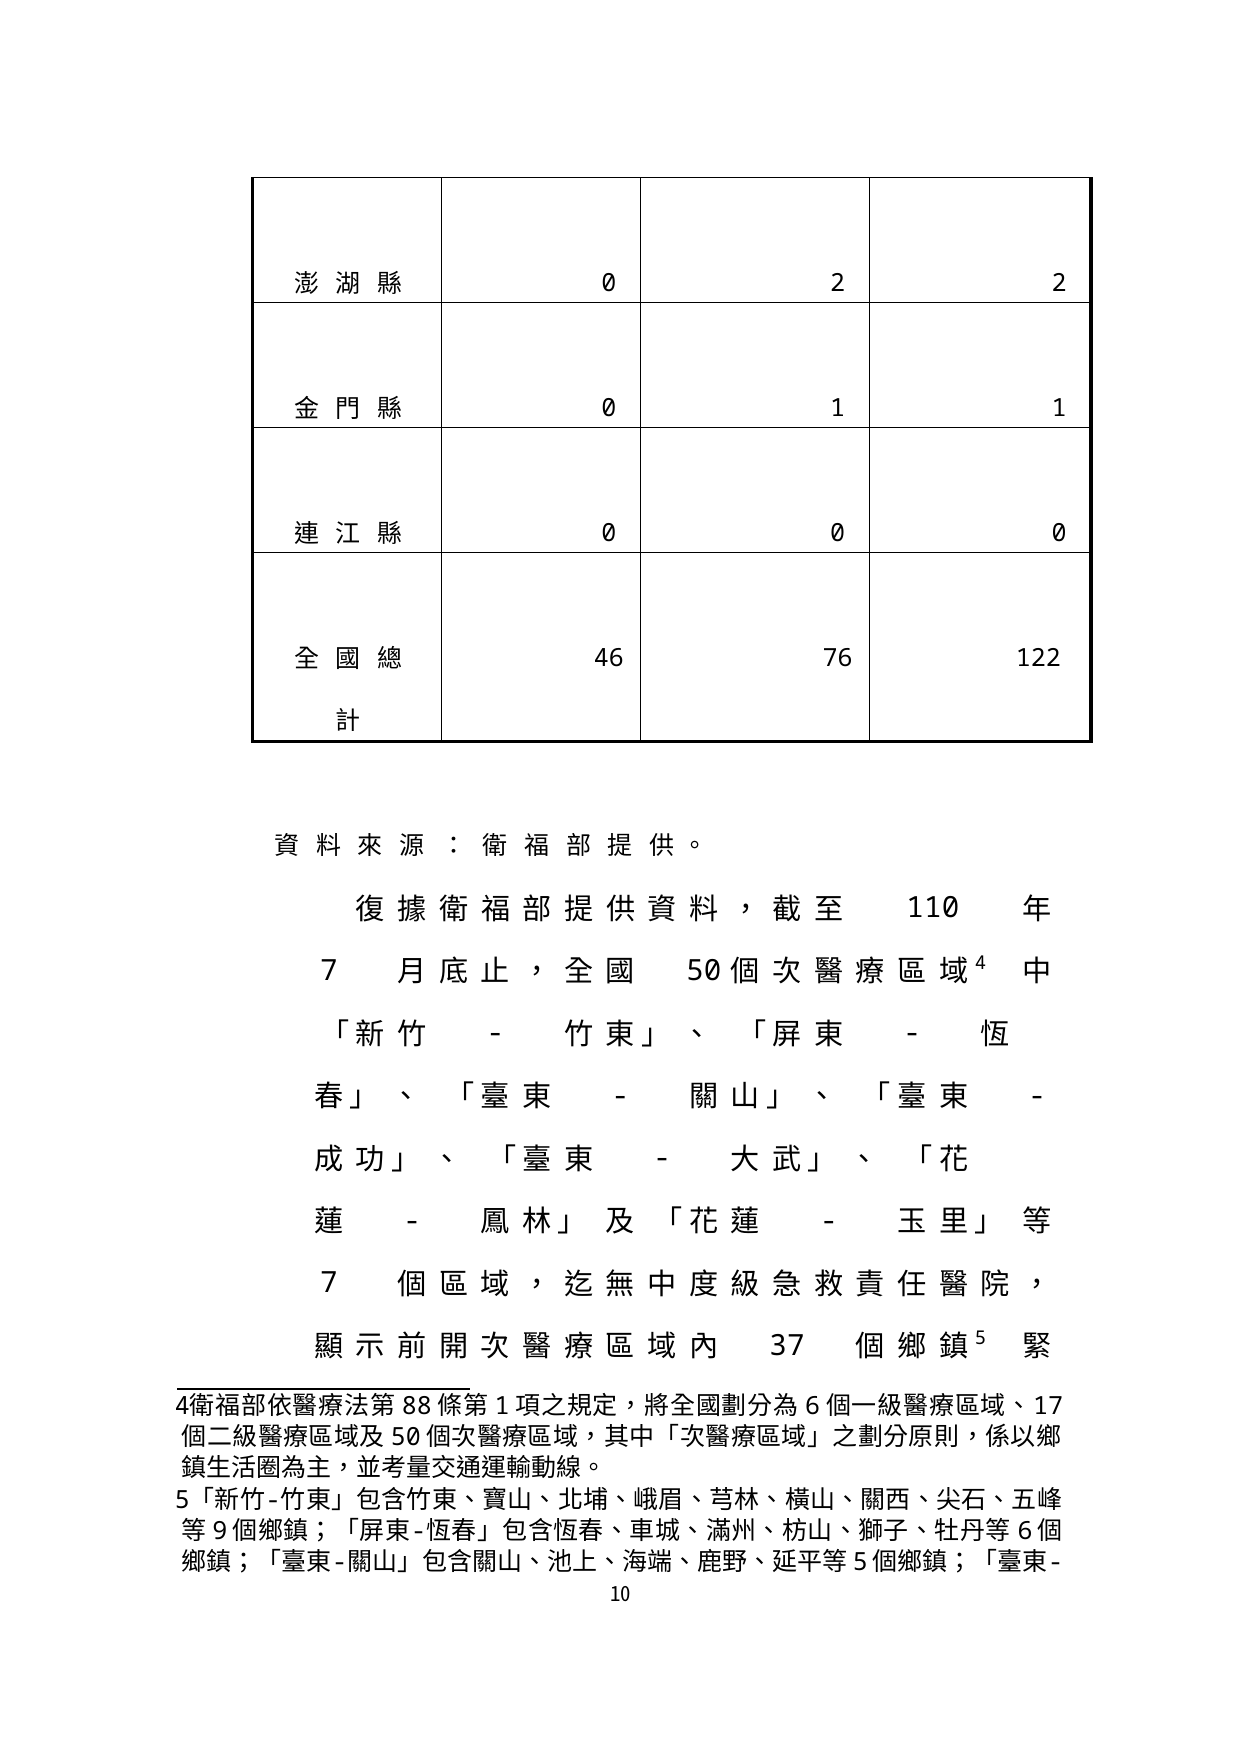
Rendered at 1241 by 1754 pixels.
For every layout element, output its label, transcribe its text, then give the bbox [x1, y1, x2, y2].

text 衛福部依醫療法第88條第1項之規定，將全國劃分為6個一級醫療區域、17個二級醫療區域及50個次醫療區域，其中「次醫療區域」之劃分原則，係以鄉鎮生活圈為主，並考量交通運輸動線。 [174, 1389, 1063, 1483]
text 「新竹-竹東」包含竹東、寶山、北埔、峨眉、芎林、橫山、關西、尖石、五峰等9個鄉鎮；「屏東-恆春」包含恆春、車城、滿州、枋山、獅子、牡丹等6個鄉鎮；「臺東-關山」包含關山、池上、海端、鹿野、延平等5個鄉鎮；「臺東- [174, 1483, 1063, 1577]
table_cell 1 [870, 303, 1089, 427]
table_cell 0 [442, 178, 640, 302]
table_cell 澎湖縣 [254, 178, 441, 302]
table_cell 0 [442, 428, 640, 552]
table_cell 全國總計 [254, 553, 441, 740]
text 資料來源：衛福部提供。 [242, 802, 1058, 865]
table_cell 連江縣 [254, 428, 441, 552]
table_cell 76 [641, 553, 869, 740]
table_cell 金門縣 [254, 303, 441, 427]
table_cell 2 [870, 178, 1089, 302]
table_cell 122 [870, 553, 1089, 740]
table_cell 2 [641, 178, 869, 302]
table_cell 1 [641, 303, 869, 427]
table_cell 0 [641, 428, 869, 552]
table_cell 46 [442, 553, 640, 740]
table_cell 0 [442, 303, 640, 427]
text 復據衛福部提供資料，截至110年7月底止，全國50個次醫療區域中「新竹-竹東」、「屏東-恆春」、「臺東-關山」、「臺東-成功」、「臺東-大武」、「花蓮-鳳林」及「花蓮-玉里」等7個區域，迄無中度級急救責任醫院，顯示前開次醫療區域內37個鄉鎮緊急醫療量能，尚待妥謀提升；另醫療區域中尚無地區級以上醫院者為大武醫療次區域。 [271, 865, 1058, 1365]
table_cell 0 [870, 428, 1089, 552]
